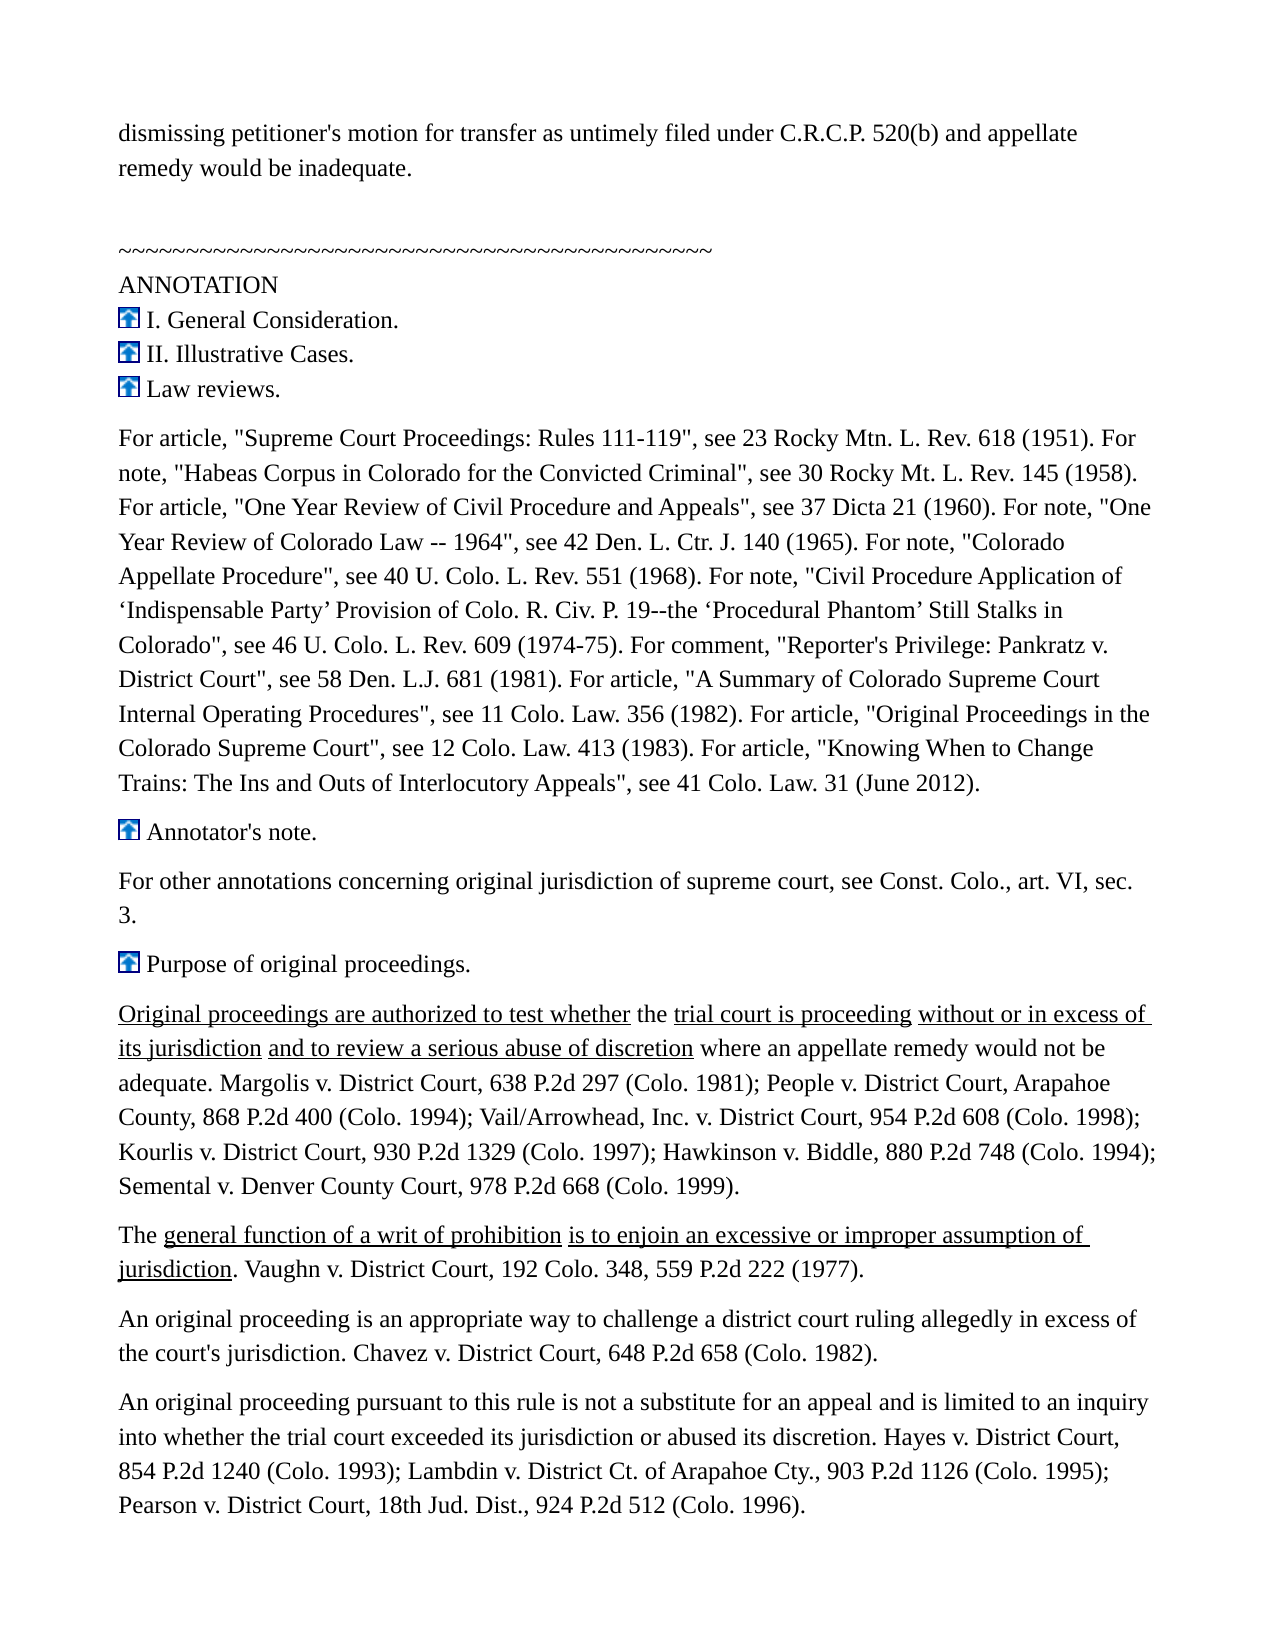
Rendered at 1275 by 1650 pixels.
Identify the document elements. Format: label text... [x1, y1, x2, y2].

text I. General Consideration. [118, 305, 1157, 334]
text Original proceedings are authorized to test whether the trial court is proceeding without or in excess of its jurisdiction and to review a serious abuse of discretion where an appellate remedy would not be adequate. Margolis v. District Court, 638 P.2d 297 (Colo. 1981); People v. District Court, Arapahoe County, 868 P.2d 400 (Colo. 1994); Vail/Arrowhead, Inc. v. District Court, 954 P.2d 608 (Colo. 1998); Kourlis v. District Court, 930 P.2d 1329 (Colo. 1997); Hawkinson v. Biddle, 880 P.2d 748 (Colo. 1994); Semental v. Denver County Court, 978 P.2d 668 (Colo. 1999). [118, 999, 1157, 1200]
text The general function of a writ of prohibition is to enjoin an excessive or improper assumption of jurisdiction. Vaughn v. District Court, 192 Colo. 348, 559 P.2d 222 (1977). [118, 1220, 1157, 1283]
text An original proceeding is an appropriate way to challenge a district court ruling allegedly in excess of the court's jurisdiction. Chavez v. District Court, 648 P.2d 658 (Colo. 1982). [118, 1304, 1157, 1367]
text For other annotations concerning original jurisdiction of supreme court, see Const. Colo., art. VI, sec. 3. [118, 866, 1157, 929]
picture [120, 953, 138, 971]
text ~~~~~~~~~~~~~~~~~~~~~~~~~~~~~~~~~~~~~~~~~~~~ ANNOTATION [118, 202, 1157, 299]
text II. Illustrative Cases. [118, 339, 1157, 368]
picture [120, 820, 138, 839]
text Law reviews. [118, 374, 1157, 403]
picture [120, 308, 138, 327]
picture [120, 377, 138, 396]
text Annotator's note. [118, 817, 1157, 846]
text Purpose of original proceedings. [118, 949, 1157, 978]
text An original proceeding pursuant to this rule is not a substitute for an appeal and is limited to an inquiry into whether the trial court exceeded its jurisdiction or abused its discretion. Hayes v. District Court, 854 P.2d 1240 (Colo. 1993); Lambdin v. District Ct. of Arapahoe Cty., 903 P.2d 1126 (Colo. 1995); Pearson v. District Court, 18th Jud. Dist., 924 P.2d 512 (Colo. 1996). [118, 1387, 1157, 1519]
picture [120, 343, 138, 361]
text dismissing petitioner's motion for transfer as untimely filed under C.R.C.P. 520(b) and appellate remedy would be inadequate. [118, 118, 1157, 181]
text For article, "Supreme Court Proceedings: Rules 111-119", see 23 Rocky Mtn. L. Rev. 618 (1951). For note, "Habeas Corpus in Colorado for the Convicted Criminal", see 30 Rocky Mt. L. Rev. 145 (1958). For article, "One Year Review of Civil Procedure and Appeals", see 37 Dicta 21 (1960). For note, "One Year Review of Colorado Law -- 1964", see 42 Den. L. Ctr. J. 140 (1965). For note, "Colorado Appellate Procedure", see 40 U. Colo. L. Rev. 551 (1968). For note, "Civil Procedure Application of ‘Indispensable Party’ Provision of Colo. R. Civ. P. 19--the ‘Procedural Phantom’ Still Stalks in Colorado", see 46 U. Colo. L. Rev. 609 (1974-75). For comment, "Reporter's Privilege: Pankratz v. District Court", see 58 Den. L.J. 681 (1981). For article, "A Summary of Colorado Supreme Court Internal Operating Procedures", see 11 Colo. Law. 356 (1982). For article, "Original Proceedings in the Colorado Supreme Court", see 12 Colo. Law. 413 (1983). For article, "Knowing When to Change Trains: The Ins and Outs of Interlocutory Appeals", see 41 Colo. Law. 31 (June 2012). [118, 423, 1157, 797]
